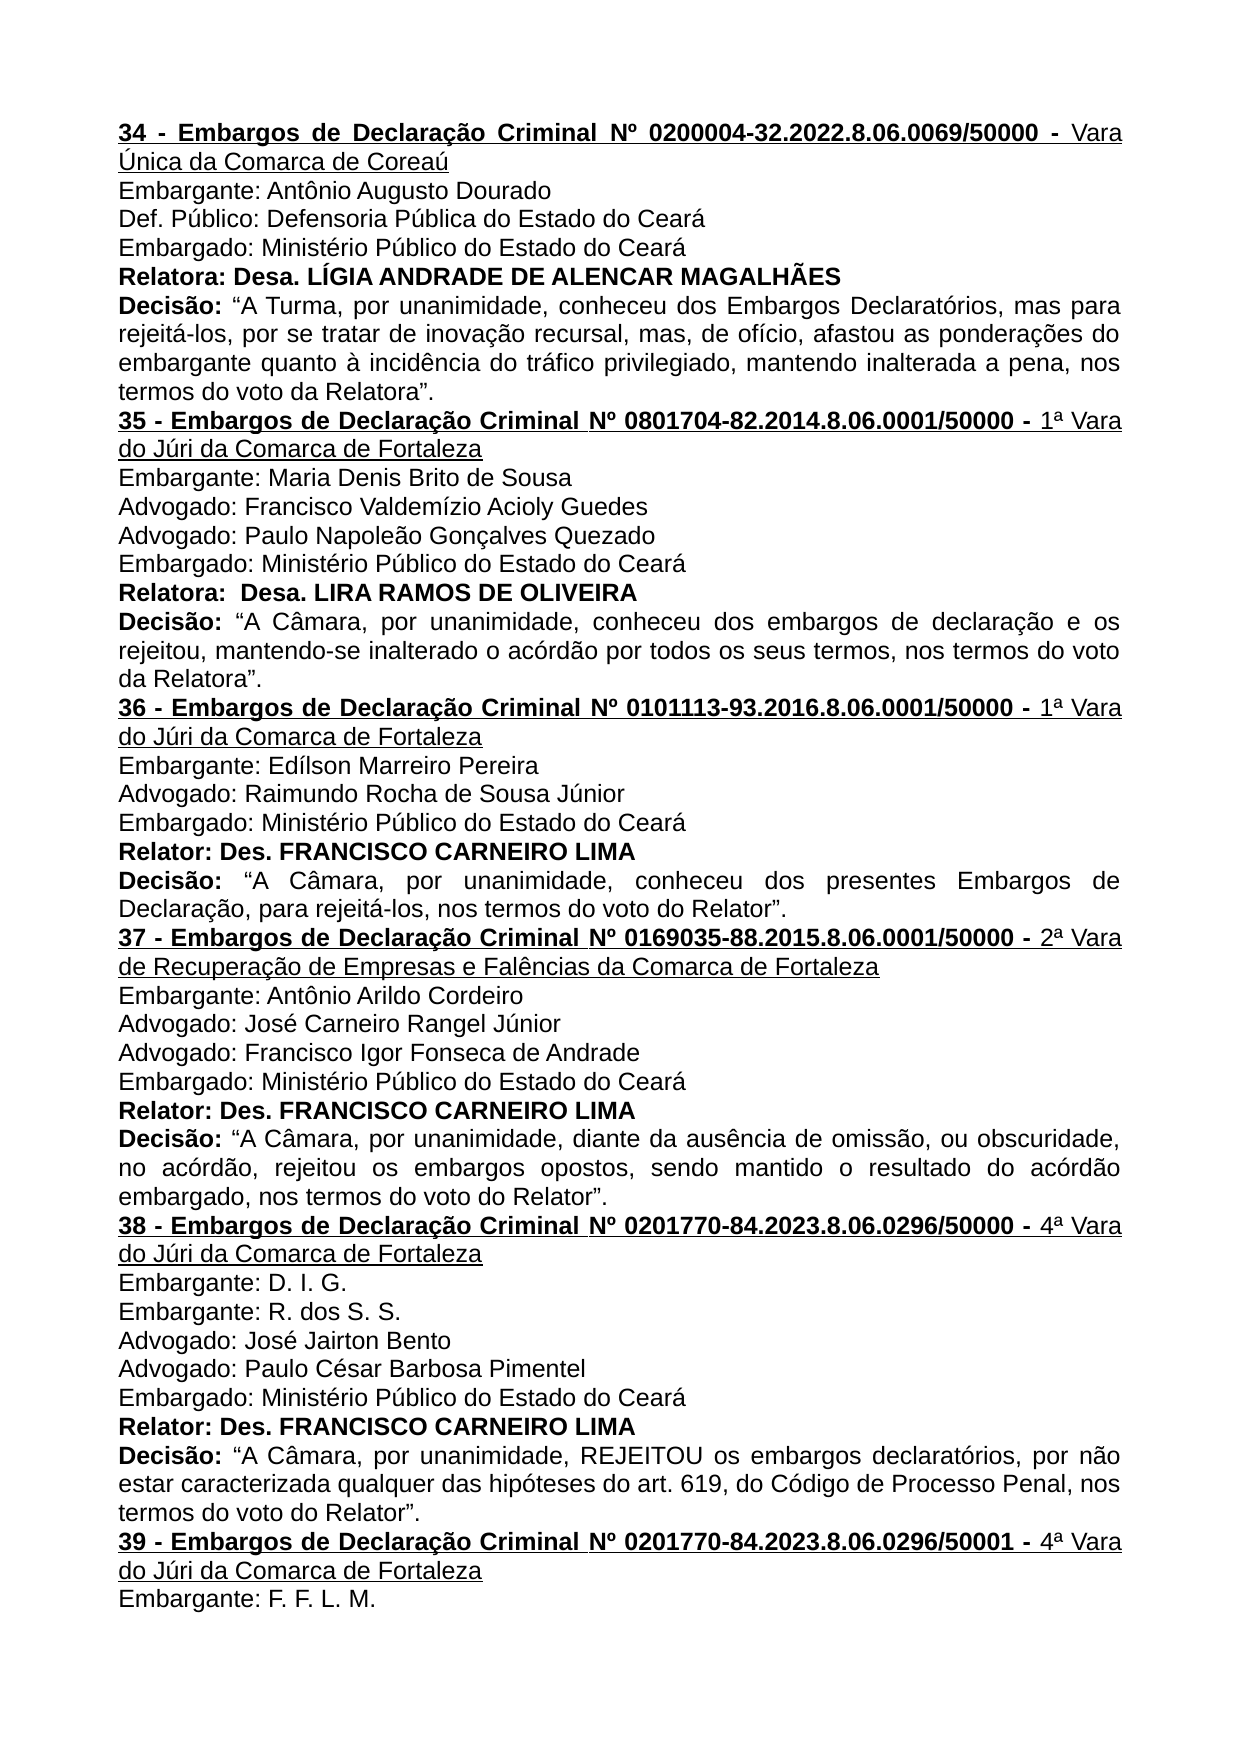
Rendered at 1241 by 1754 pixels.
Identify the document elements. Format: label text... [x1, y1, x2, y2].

text Relatora: Desa. LÍGIA ANDRADE DE ALENCAR MAGALHÃES [118, 262, 1122, 291]
text Embargante: R. dos S. S. [118, 1297, 1122, 1326]
text Embargante: D. I. G. [118, 1268, 1122, 1297]
text Advogado: Francisco Igor Fonseca de Andrade [118, 1038, 1122, 1067]
text Def. Público: Defensoria Pública do Estado do Ceará [118, 204, 1122, 233]
text Decisão: “A Câmara, por unanimidade, REJEITOU os embargos declaratórios, por não estar caracterizada qualquer das hipóteses do art. 619, do Código de Processo Penal, nos termos do voto do Relator”. [118, 1441, 1122, 1527]
text Embargante: F. F. L. M. [118, 1584, 1122, 1613]
text Advogado: Paulo César Barbosa Pimentel [118, 1354, 1122, 1383]
text Embargante: Maria Denis Brito de Sousa [118, 463, 1122, 492]
text Advogado: Raimundo Rocha de Sousa Júnior [118, 779, 1122, 808]
text Embargante: Antônio Arildo Cordeiro [118, 981, 1122, 1009]
text 37 - Embargos de Declaração Criminal Nº 0169035-88.2015.8.06.0001/50000 - 2ª Vara [118, 923, 1122, 948]
text Embargante: Antônio Augusto Dourado [118, 176, 1122, 204]
text Relator: Des. FRANCISCO CARNEIRO LIMA [118, 1412, 1122, 1441]
text Embargante: Edílson Marreiro Pereira [118, 751, 1122, 779]
text Embargado: Ministério Público do Estado do Ceará [118, 233, 1122, 262]
text do Júri da Comarca de Fortaleza [118, 719, 1122, 751]
text Decisão: “A Câmara, por unanimidade, conheceu dos presentes Embargos de Declaração, para rejeitá-los, nos termos do voto do Relator”. [118, 866, 1122, 923]
text Relatora: Desa. LIRA RAMOS DE OLIVEIRA [118, 578, 1122, 607]
text 36 - Embargos de Declaração Criminal Nº 0101113-93.2016.8.06.0001/50000 - 1ª Vara [118, 693, 1122, 718]
text Advogado: Francisco Valdemízio Acioly Guedes [118, 492, 1122, 521]
text de Recuperação de Empresas e Falências da Comarca de Fortaleza [118, 949, 1122, 981]
text do Júri da Comarca de Fortaleza [118, 1553, 1122, 1584]
text Advogado: José Carneiro Rangel Júnior [118, 1009, 1122, 1038]
text Única da Comarca de Coreaú [118, 144, 1122, 176]
text do Júri da Comarca de Fortaleza [118, 432, 1122, 463]
text Embargado: Ministério Público do Estado do Ceará [118, 1067, 1122, 1096]
text do Júri da Comarca de Fortaleza [118, 1237, 1122, 1268]
text 35 - Embargos de Declaração Criminal Nº 0801704-82.2014.8.06.0001/50000 - 1ª Vara [118, 406, 1122, 431]
text Decisão: “A Câmara, por unanimidade, conheceu dos embargos de declaração e os rejeitou, mantendo-se inalterado o acórdão por todos os seus termos, nos termos do voto da Relatora”. [118, 607, 1122, 693]
text 34 - Embargos de Declaração Criminal Nº 0200004-32.2022.8.06.0069/50000 - Vara [118, 118, 1122, 143]
text Advogado: José Jairton Bento [118, 1326, 1122, 1354]
text 39 - Embargos de Declaração Criminal Nº 0201770-84.2023.8.06.0296/50001 - 4ª Vara [118, 1527, 1122, 1552]
text Relator: Des. FRANCISCO CARNEIRO LIMA [118, 837, 1122, 866]
text Embargado: Ministério Público do Estado do Ceará [118, 808, 1122, 837]
text Advogado: Paulo Napoleão Gonçalves Quezado [118, 521, 1122, 549]
text 38 - Embargos de Declaração Criminal Nº 0201770-84.2023.8.06.0296/50000 - 4ª Vara [118, 1211, 1122, 1236]
text Relator: Des. FRANCISCO CARNEIRO LIMA [118, 1096, 1122, 1124]
text Decisão: “A Câmara, por unanimidade, diante da ausência de omissão, ou obscuridade, no acórdão, rejeitou os embargos opostos, sendo mantido o resultado do acórdão embargado, nos termos do voto do Relator”. [118, 1124, 1122, 1211]
text Embargado: Ministério Público do Estado do Ceará [118, 549, 1122, 578]
text Decisão: “A Turma, por unanimidade, conheceu dos Embargos Declaratórios, mas para rejeitá-los, por se tratar de inovação recursal, mas, de ofício, afastou as ponderações do embargante quanto à incidência do tráfico privilegiado, mantendo inalterada a pena, nos termos do voto da Relatora”. [118, 291, 1122, 406]
text Embargado: Ministério Público do Estado do Ceará [118, 1383, 1122, 1412]
